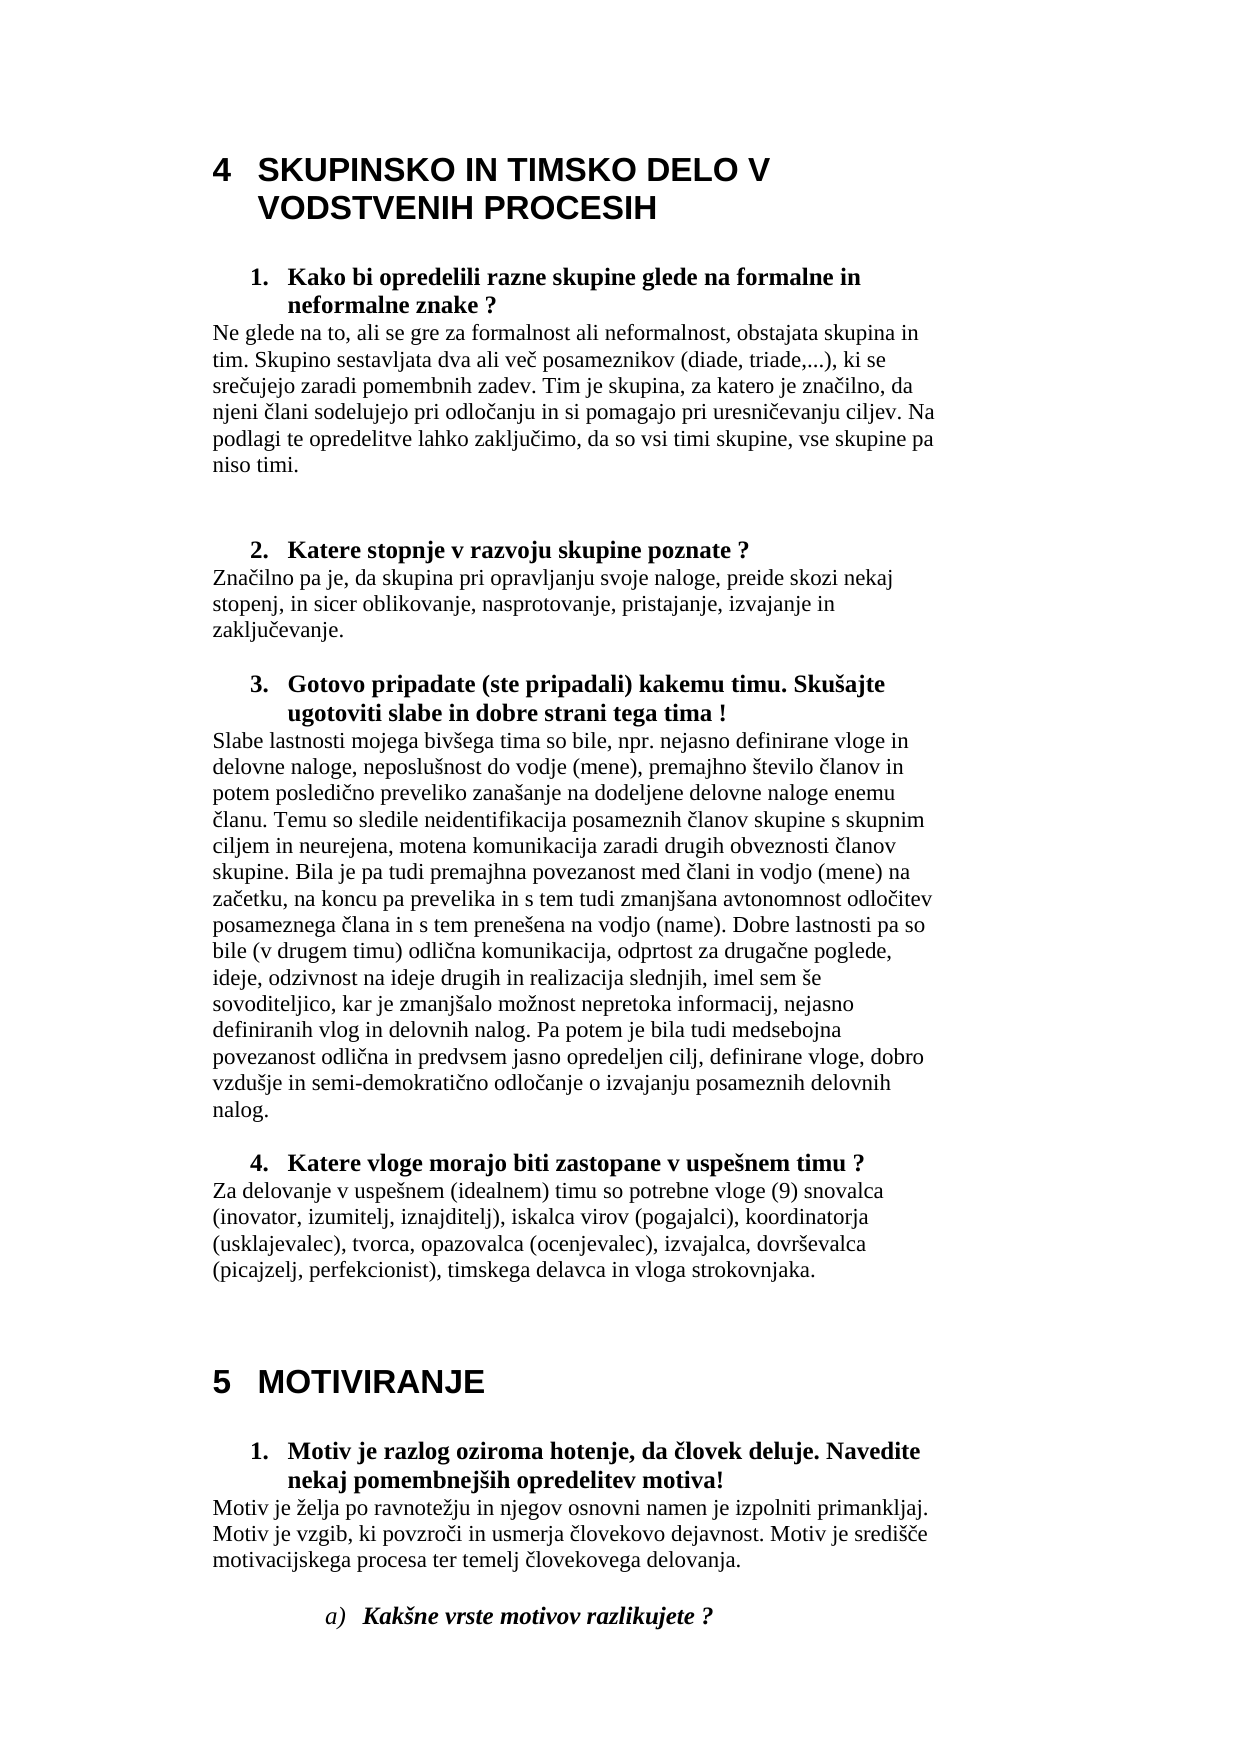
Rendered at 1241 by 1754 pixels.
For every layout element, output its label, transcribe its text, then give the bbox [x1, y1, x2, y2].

text Slabe lastnosti mojega bivšega tima so bile, npr. nejasno definirane vloge in delovne naloge, neposlušnost do vodje (mene), premajhno število članov in potem posledično preveliko zanašanje na dodeljene delovne naloge enemu članu. Temu so sledile neidentifikacija posameznih članov skupine s skupnim ciljem in neurejena, motena komunikacija zaradi drugih obveznosti članov skupine. Bila je pa tudi premajhna povezanost med člani in vodjo (mene) na začetku, na koncu pa prevelika in s tem tudi zmanjšana avtonomnost odločitev posameznega člana in s tem prenešena na vodjo (name). Dobre lastnosti pa so bile (v drugem timu) odlična komunikacija, odprtost za drugačne poglede, ideje, odzivnost na ideje drugih in realizacija slednjih, imel sem še sovoditeljico, kar je zmanjšalo možnost nepretoka informacij, nejasno definiranih vlog in delovnih nalog. Pa potem je bila tudi medsebojna povezanost odlična in predvsem jasno opredeljen cilj, definirane vloge, dobro vzdušje in semi-demokratično odločanje o izvajanju posameznih delovnih nalog. [212, 727, 940, 1122]
text Značilno pa je, da skupina pri opravljanju svoje naloge, preide skozi nekaj stopenj, in sicer oblikovanje, nasprotovanje, pristajanje, izvajanje in zaključevanje. [212, 564, 940, 643]
list Kako bi opredelili razne skupine glede na formalne in neformalne znake ? [250, 262, 940, 319]
list Katere vloge morajo biti zastopane v uspešnem timu ? [250, 1148, 940, 1177]
subtitle MOTIVIRANJE [212, 1363, 940, 1401]
text Za delovanje v uspešnem (idealnem) timu so potrebne vloge (9) snovalca (inovator, izumitelj, iznajditelj), iskalca virov (pogajalci), koordinatorja (usklajevalec), tvorca, opazovalca (ocenjevalec), izvajalca, dovrševalca (picajzelj, perfekcionist), timskega delavca in vloga strokovnjaka. [212, 1177, 940, 1282]
list Gotovo pripadate (ste pripadali) kakemu timu. Skušajte ugotoviti slabe in dobre strani tega tima ! [250, 669, 940, 727]
list Katere stopnje v razvoju skupine poznate ? [250, 535, 940, 564]
list Motiv je razlog oziroma hotenje, da človek deluje. Navedite nekaj pomembnejših opredelitev motiva! [250, 1436, 940, 1493]
list Kakšne vrste motivov razlikujete ? [325, 1601, 940, 1630]
text Ne glede na to, ali se gre za formalnost ali neformalnost, obstajata skupina in tim. Skupino sestavljata dva ali več posameznikov (diade, triade,...), ki se srečujejo zaradi pomembnih zadev. Tim je skupina, za katero je značilno, da njeni člani sodelujejo pri odločanju in si pomagajo pri uresničevanju ciljev. Na podlagi te opredelitve lahko zaključimo, da so vsi timi skupine, vse skupine pa niso timi. [212, 319, 940, 477]
text Motiv je želja po ravnotežju in njegov osnovni namen je izpolniti primankljaj. Motiv je vzgib, ki povzroči in usmerja človekovo dejavnost. Motiv je središče motivacijskega procesa ter temelj človekovega delovanja. [212, 1493, 940, 1573]
subtitle SKUPINSKO IN TIMSKO DELO V VODSTVENIH PROCESIH [212, 150, 940, 227]
